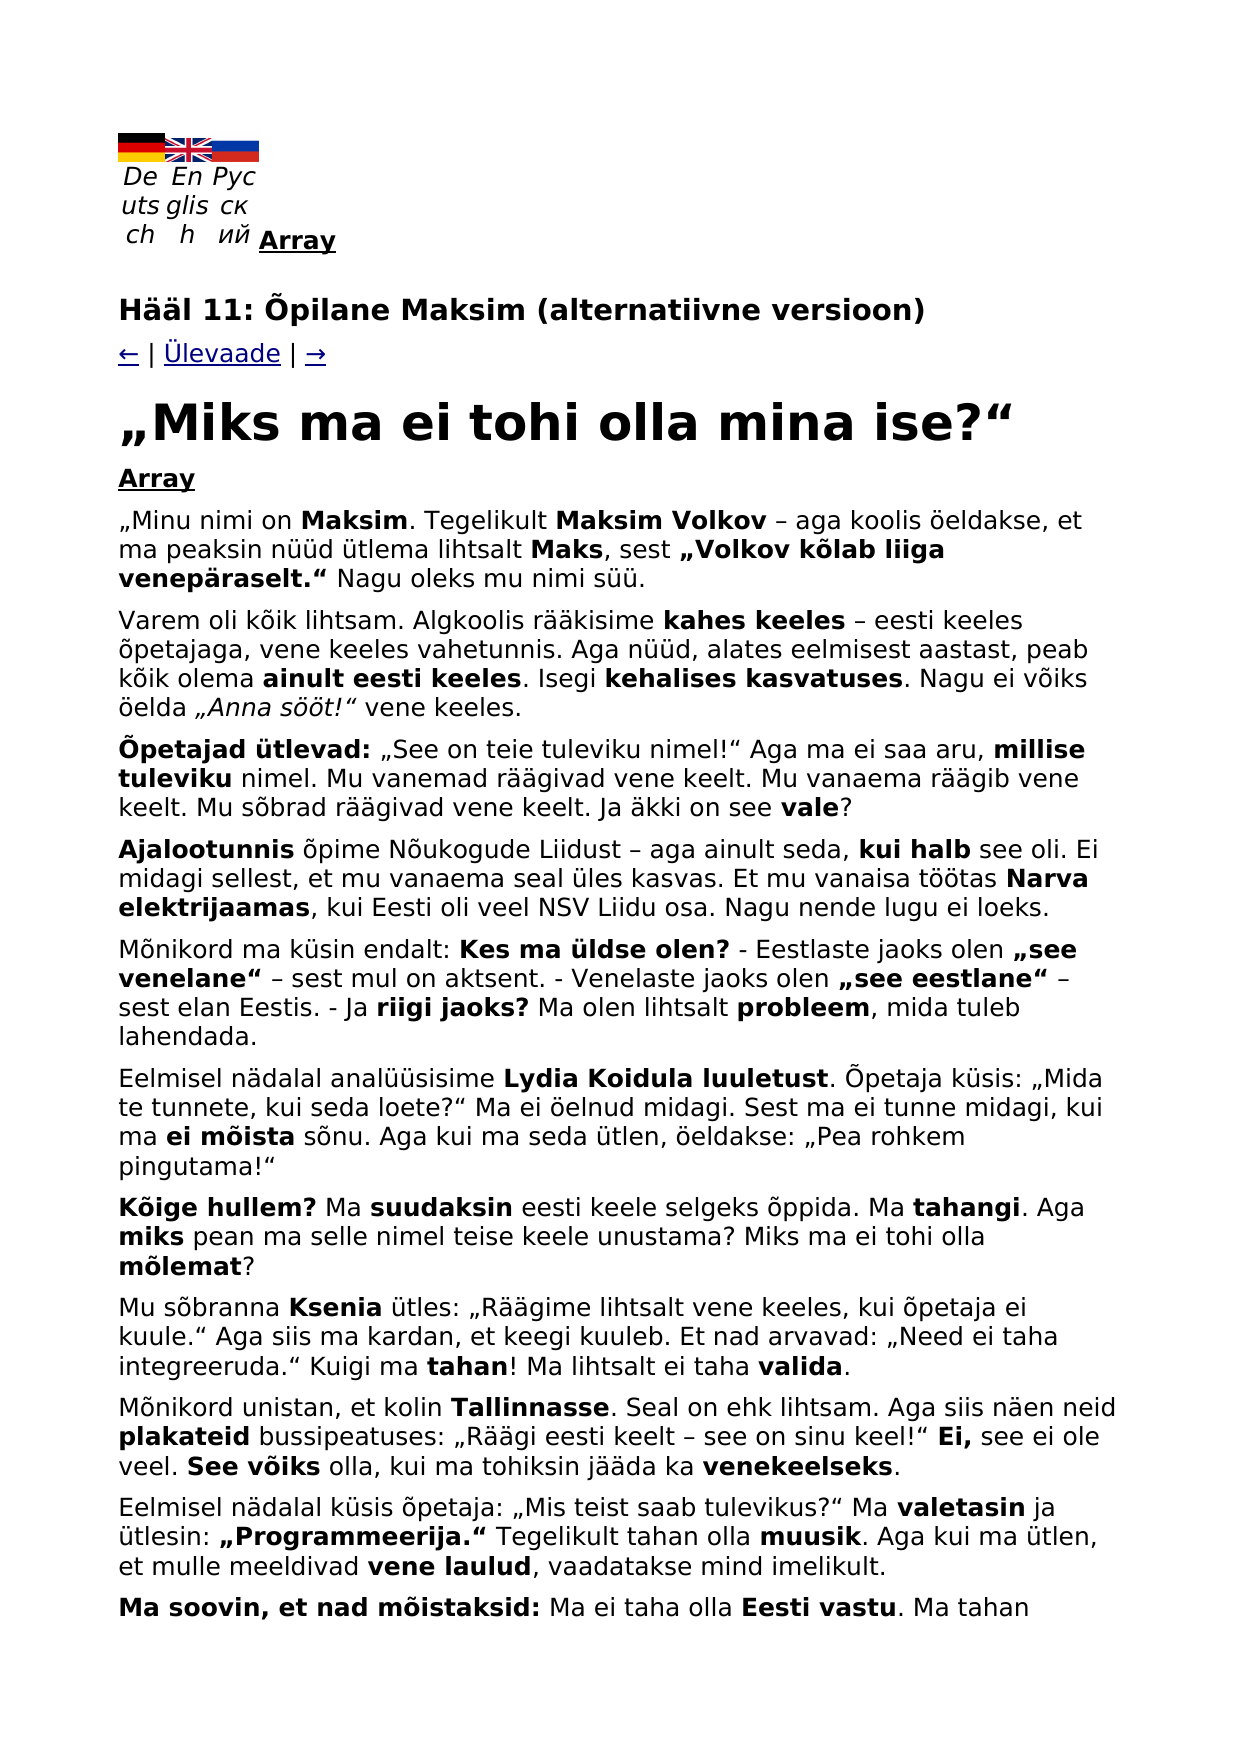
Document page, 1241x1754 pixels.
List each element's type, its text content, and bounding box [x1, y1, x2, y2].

text Ma soovin, et nad mõistaksid: Ma ei taha olla Eesti vastu. Ma tahan [118, 1593, 1122, 1622]
text Array [118, 464, 1122, 493]
text Mõnikord unistan, et kolin Tallinnasse. Seal on ehk lihtsam. Aga siis näen neid plakateid bussipeatuses: „Räägi eesti keelt – see on sinu keel!“ Ei, see ei ole veel. See võiks olla, kui ma tohiksin jääda ka venekeelseks. [118, 1393, 1122, 1481]
text Õpetajad ütlevad: „See on teie tuleviku nimel!“ Aga ma ei saa aru, millise tuleviku nimel. Mu vanemad räägivad vene keelt. Mu vanaema räägib vene keelt. Mu sõbrad räägivad vene keelt. Ja äkki on see vale? [118, 735, 1122, 822]
text Varem oli kõik lihtsam. Algkoolis rääkisime kahes keeles – eesti keeles õpetajaga, vene keeles vahetunnis. Aga nüüd, alates eelmisest aastast, peab kõik olema ainult eesti keeles. Isegi kehalises kasvatuses. Nagu ei võiks öelda „Anna sööt!“ vene keeles. [118, 606, 1122, 722]
text „Minu nimi on Maksim. Tegelikult Maksim Volkov – aga koolis öeldakse, et ma peaksin nüüd ütlema lihtsalt Maks, sest „Volkov kõlab liiga venepäraselt.“ Nagu oleks mu nimi süü. [118, 506, 1122, 593]
subtitle Hääl 11: Õpilane Maksim (alternatiivne versioon) [118, 293, 1122, 327]
text Русский [212, 162, 259, 249]
subtitle „Miks ma ei tohi olla mina ise?“ [118, 393, 1122, 452]
text Mõnikord ma küsin endalt: Kes ma üldse olen? - Eestlaste jaoks olen „see venelane“ – sest mul on aktsent. - Venelaste jaoks olen „see eestlane“ – sest elan Eestis. - Ja riigi jaoks? Ma olen lihtsalt probleem, mida tuleb lahendada. [118, 935, 1122, 1052]
picture [118, 130, 259, 162]
text English [165, 162, 212, 249]
text Deutsch [118, 162, 165, 249]
text Eelmisel nädalal analüüsisime Lydia Koidula luuletust. Õpetaja küsis: „Mida te tunnete, kui seda loete?“ Ma ei öelnud midagi. Sest ma ei tunne midagi, kui ma ei mõista sõnu. Aga kui ma seda ütlen, öeldakse: „Pea rohkem pingutama!“ [118, 1064, 1122, 1181]
text ← | Ülevaade | → [118, 339, 1122, 368]
text Array [118, 118, 1122, 255]
text Ajalootunnis õpime Nõukogude Liidust – aga ainult seda, kui halb see oli. Ei midagi sellest, et mu vanaema seal üles kasvas. Et mu vanaisa töötas Narva elektrijaamas, kui Eesti oli veel NSV Liidu osa. Nagu nende lugu ei loeks. [118, 835, 1122, 922]
text Eelmisel nädalal küsis õpetaja: „Mis teist saab tulevikus?“ Ma valetasin ja ütlesin: „Programmeerija.“ Tegelikult tahan olla muusik. Aga kui ma ütlen, et mulle meeldivad vene laulud, vaadatakse mind imelikult. [118, 1493, 1122, 1581]
text Kõige hullem? Ma suudaksin eesti keele selgeks õppida. Ma tahangi. Aga miks pean ma selle nimel teise keele unustama? Miks ma ei tohi olla mõlemat? [118, 1193, 1122, 1281]
text Mu sõbranna Ksenia ütles: „Räägime lihtsalt vene keeles, kui õpetaja ei kuule.“ Aga siis ma kardan, et keegi kuuleb. Et nad arvavad: „Need ei taha integreeruda.“ Kuigi ma tahan! Ma lihtsalt ei taha valida. [118, 1293, 1122, 1381]
